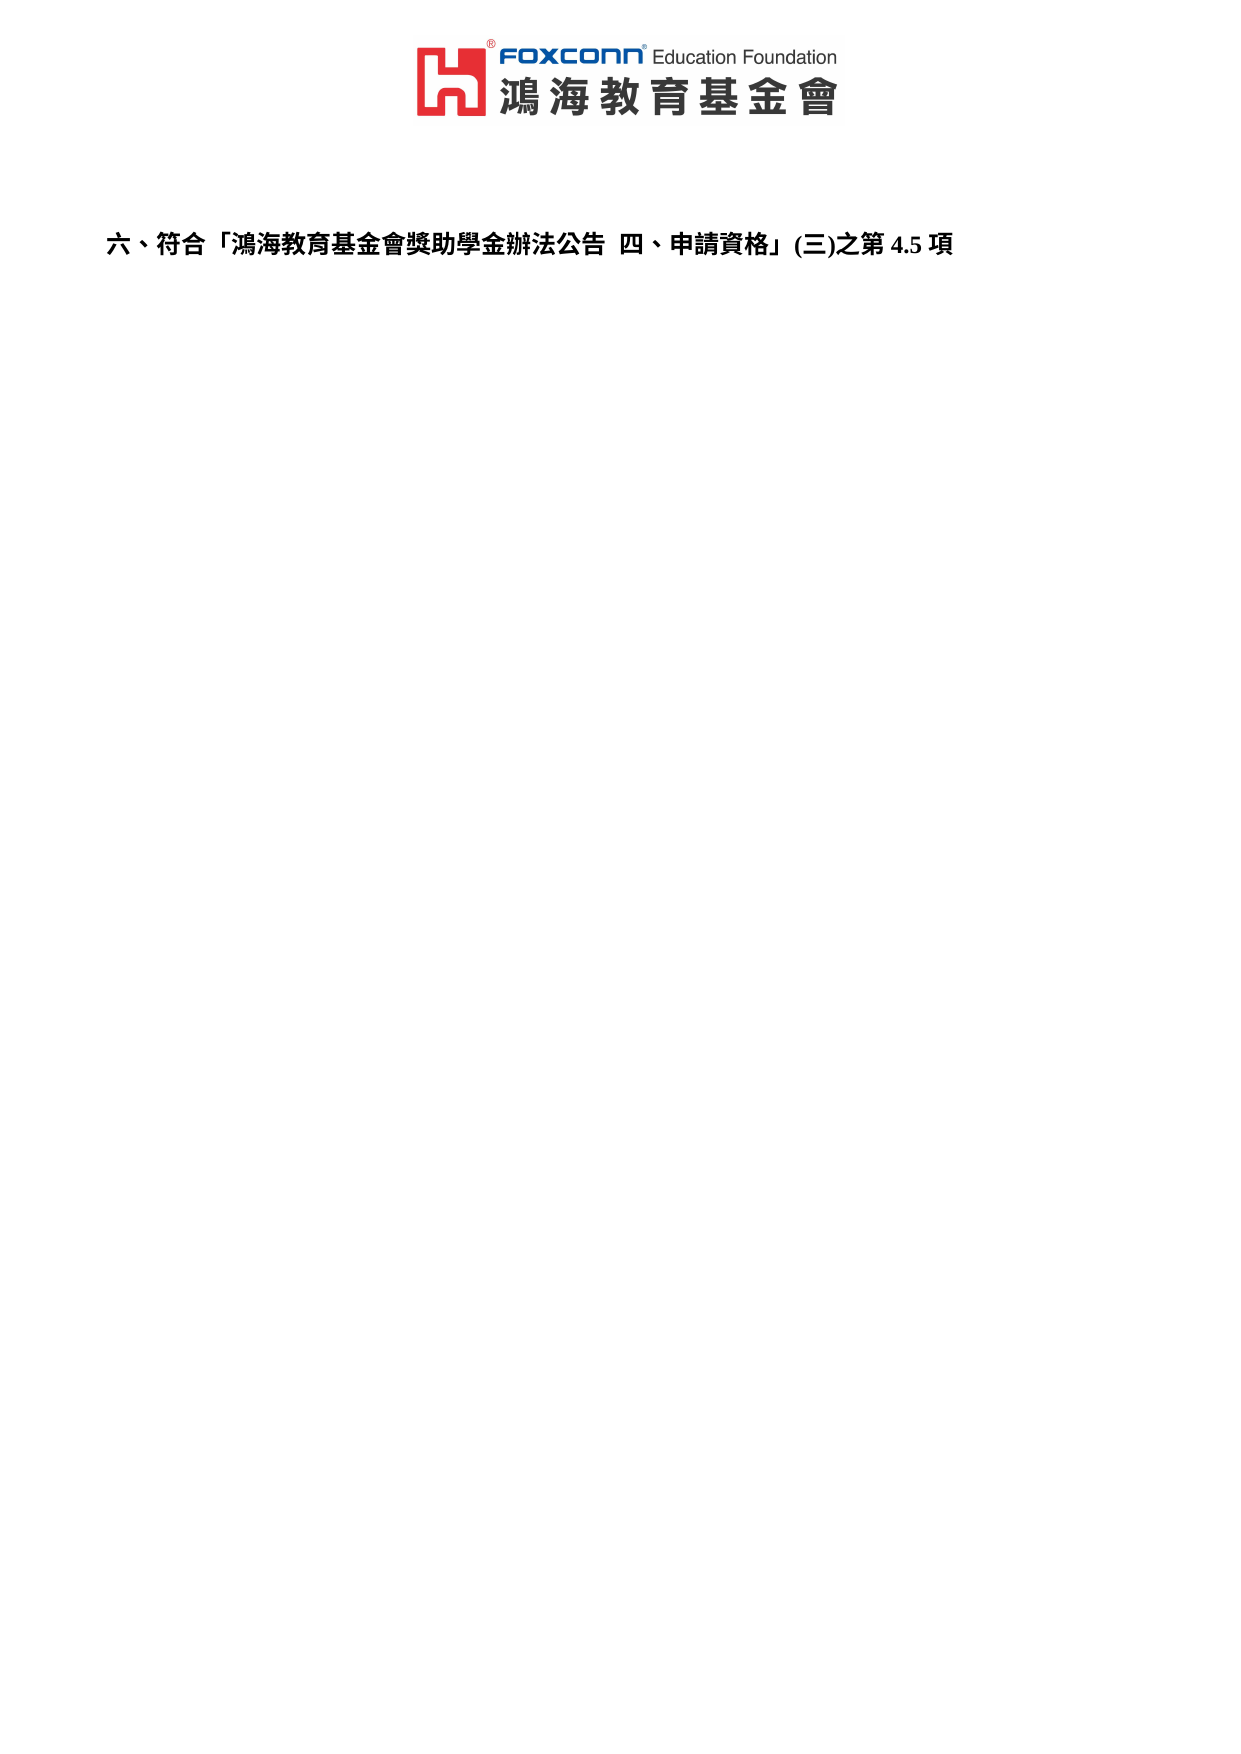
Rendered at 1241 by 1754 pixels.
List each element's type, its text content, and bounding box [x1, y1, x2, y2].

text 六、符合「鴻海教育基金會獎助學金辦法公告 四、申請資格」(三)之第4.5 項 [106, 201, 1152, 263]
